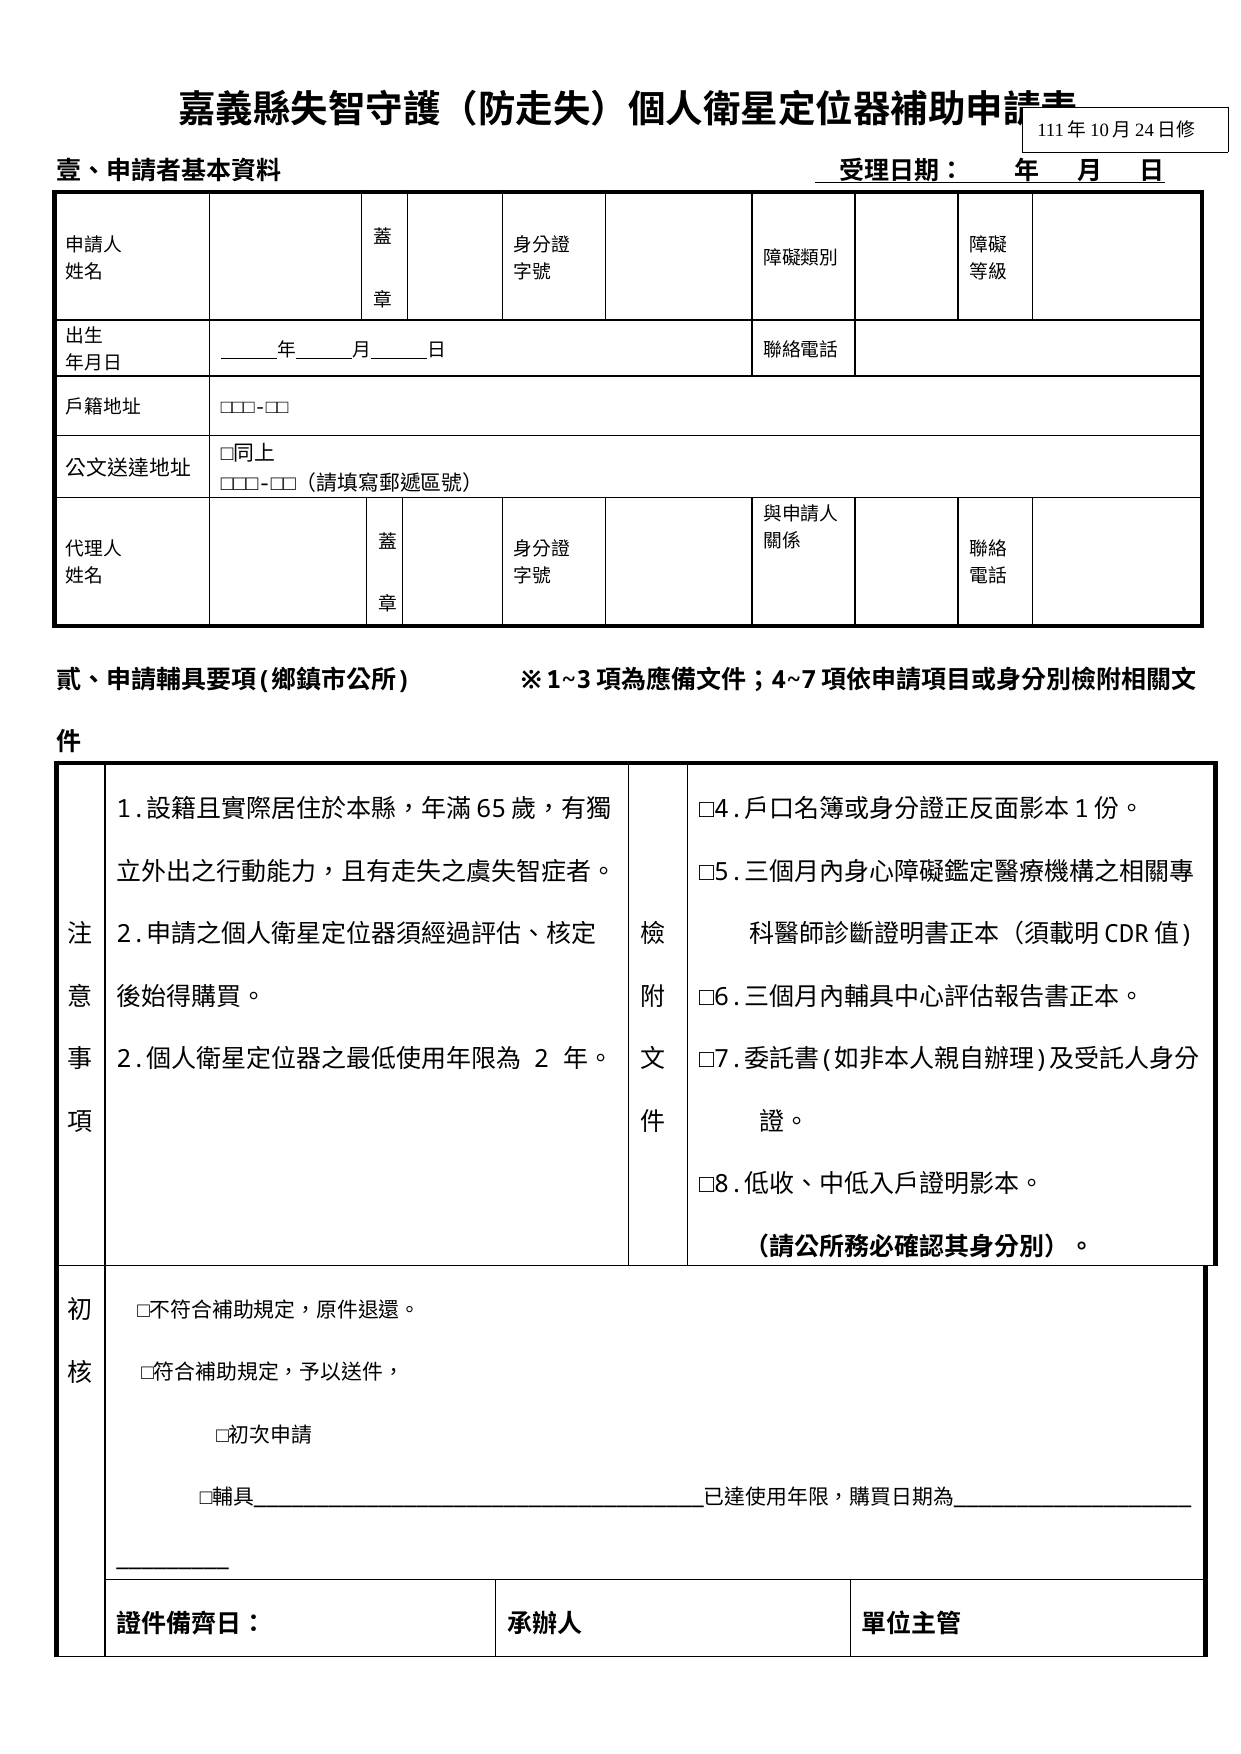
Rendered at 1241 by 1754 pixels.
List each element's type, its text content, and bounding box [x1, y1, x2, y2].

table_cell 公文送達地址 [57, 436, 209, 497]
table_cell 單位主管 [851, 1580, 1203, 1656]
table_cell 證件備齊日： [106, 1580, 495, 1656]
table_header 身分證 字號 [503, 194, 605, 319]
table_cell □不符合補助規定，原件退還。 □符合補助規定，予以送件， □初次申請 □輔具____________________________________已達使用年限，購買日期為____________________________ [106, 1266, 1203, 1579]
table_cell 代理人 姓名 [57, 498, 209, 623]
text 111年10月24日修訂 [1037, 114, 1213, 144]
table_header 障礙 等級 [959, 194, 1032, 319]
table_cell 出生 年月日 [57, 321, 209, 375]
table_header 申請人 姓名 [57, 194, 209, 319]
table_header [856, 194, 957, 319]
text 貳、申請輔具要項(鄉鎮市公所) ※1~3項為應備文件；4~7項依申請項目或身分別檢附相關文件 [56, 636, 1200, 761]
table_cell 年 月 日 [210, 321, 751, 375]
table_cell [856, 498, 957, 623]
table_cell [856, 321, 1200, 375]
table_header [210, 194, 361, 319]
table_cell [606, 498, 751, 623]
table_cell 聯絡 電話 [959, 498, 1032, 623]
table_cell 承辦人 [496, 1580, 850, 1656]
table_cell 初核 [59, 1266, 104, 1656]
table_header 蓋章 [362, 194, 407, 319]
table_cell □□□-□□ [210, 377, 1200, 435]
table_cell [403, 498, 502, 623]
table_header 1.設籍且實際居住於本縣，年滿65歲，有獨立外出之行動能力，且有走失之虞失智症者。 2.申請之個人衛星定位器須經過評估、核定後始得購買。 2.個人衛星定位器之最低使用年限為 2 年。 [106, 765, 628, 1265]
table_cell [1033, 498, 1200, 623]
table_cell 蓋章 [367, 498, 402, 623]
table_cell 聯絡電話 [753, 321, 854, 375]
table_cell [210, 498, 366, 623]
table_header 障礙類別 [753, 194, 854, 319]
table_header □4.戶口名簿或身分證正反面影本1份。 □5.三個月內身心障礙鑑定醫療機構之相關專科醫師診斷證明書正本（須載明CDR值) □6.三個月內輔具中心評估報告書正本。 □7.委託書(如非本人親自辦理)及受託人身分 證。 □8.低收、中低入戶證明影本。 （請公所務必確認其身分別）。 [688, 765, 1213, 1265]
table_header [1033, 194, 1200, 319]
text 嘉義縣失智守護（防走失）個人衛星定位器補助申請表 [1023, 108, 1228, 152]
table_cell 身分證 字號 [503, 498, 605, 623]
table_cell [1208, 1579, 1216, 1656]
table_header [408, 194, 502, 319]
table_cell □同上 □□□-□□（請填寫郵遞區號） [210, 436, 1200, 497]
table_header [606, 194, 751, 319]
table_cell 戶籍地址 [57, 377, 209, 435]
table_cell 與申請人關係 [753, 498, 854, 623]
table_cell [1208, 1266, 1216, 1579]
table_header 注 意 事 項 [59, 765, 104, 1265]
text 壹、申請者基本資料 受理日期： 年 月 日 [56, 127, 1200, 189]
table_header 檢附 文 件 [629, 765, 687, 1265]
text 嘉義縣失智守護（防走失）個人衛星定位器補助申請表 [56, 64, 1200, 127]
